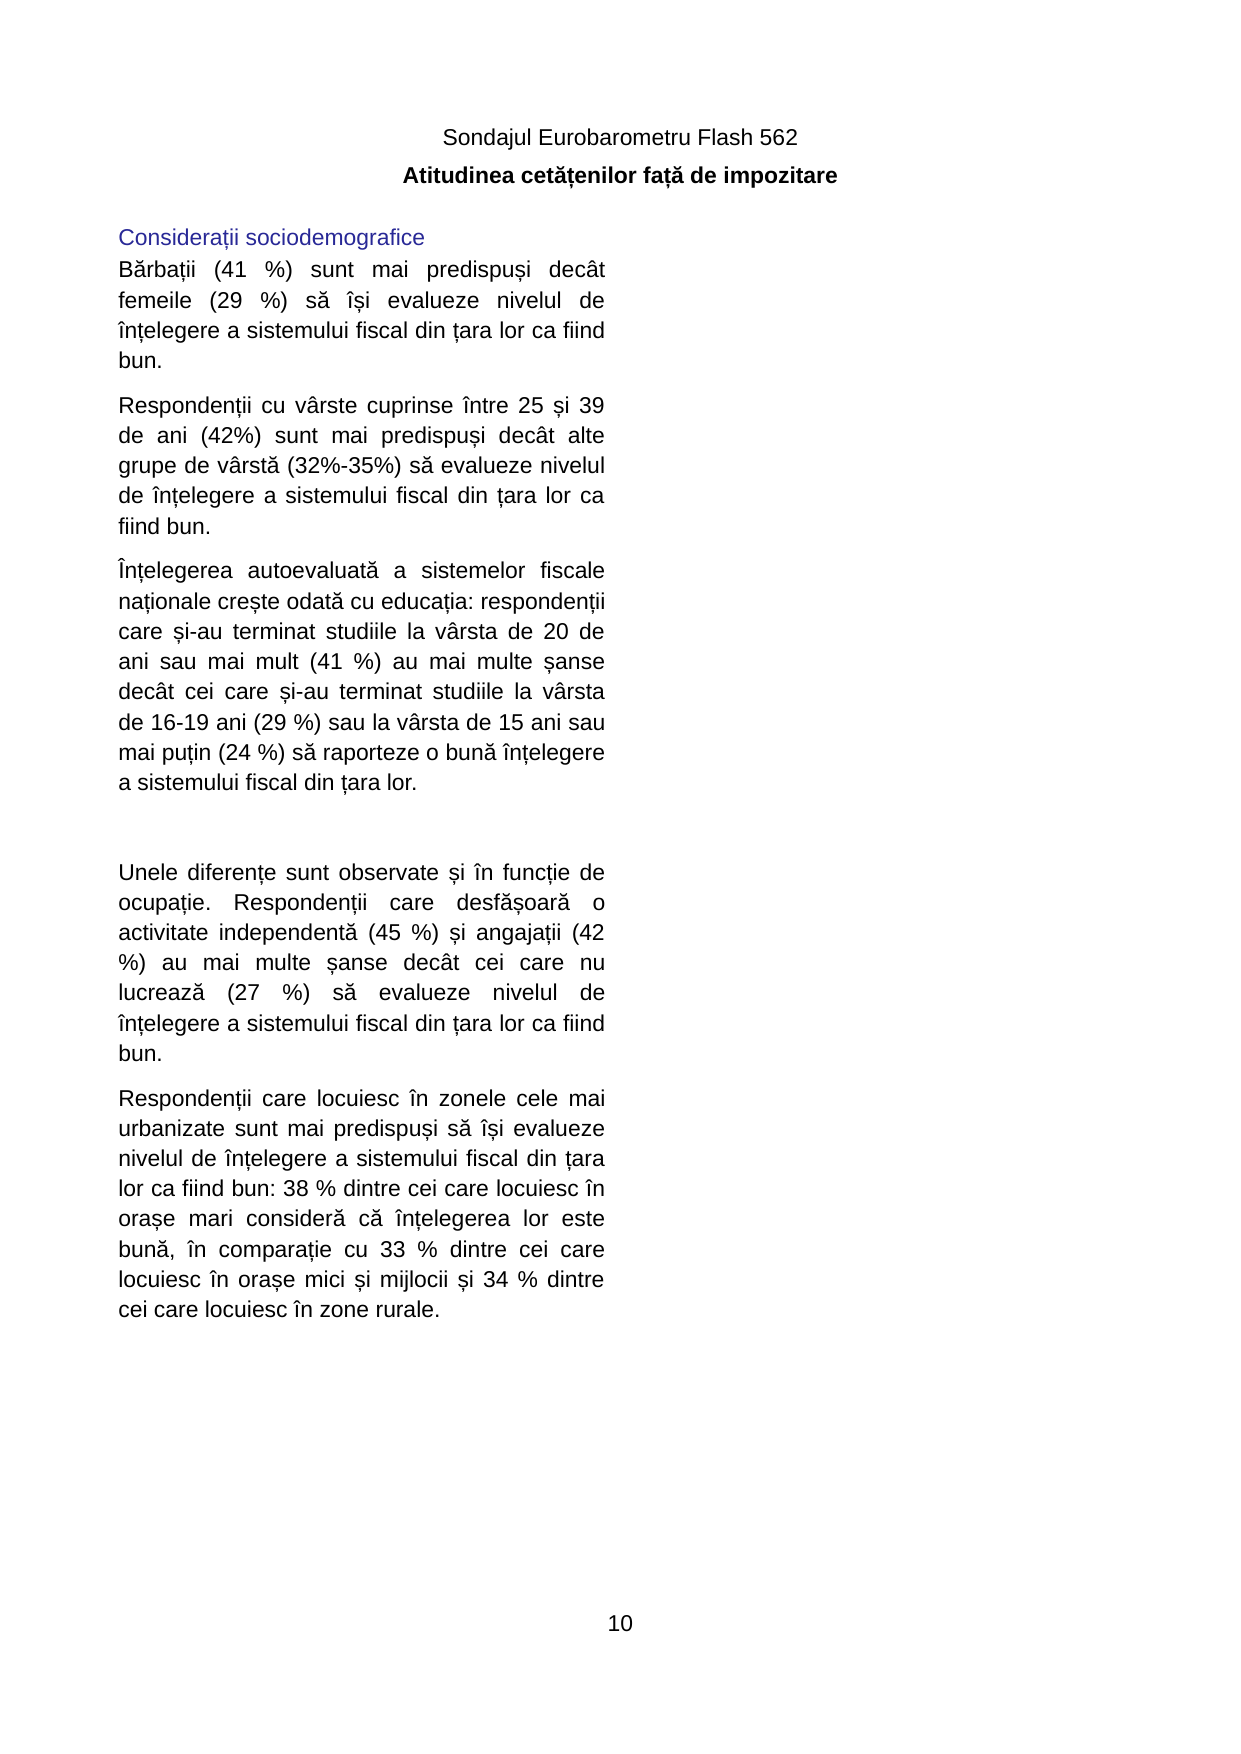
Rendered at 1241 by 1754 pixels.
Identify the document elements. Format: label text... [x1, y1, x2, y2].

text Înțelegerea autoevaluată a sistemelor fiscale naționale crește odată cu educația: respondenții care și-au terminat studiile la vârsta de 20 de ani sau mai mult (41 %) au mai multe șanse decât cei care și-au terminat studiile la vârsta de 16-19 ani (29 %) sau la vârsta de 15 ani sau mai puțin (24 %) să raporteze o bună înțelegere a sistemului fiscal din țara lor. [118, 557, 605, 795]
text Respondenții cu vârste cuprinse între 25 și 39 de ani (42%) sunt mai predispuși decât alte grupe de vârstă (32%-35%) să evalueze nivelul de înțelegere a sistemului fiscal din țara lor ca fiind bun. [118, 392, 605, 539]
text Considerații sociodemografice [118, 224, 605, 250]
text Bărbații (41 %) sunt mai predispuși decât femeile (29 %) să își evalueze nivelul de înțelegere a sistemului fiscal din țara lor ca fiind bun. [118, 256, 605, 373]
text Unele diferențe sunt observate și în funcție de ocupație. Respondenții care desfășoară o activitate independentă (45 %) și angajații (42 %) au mai multe șanse decât cei care nu lucrează (27 %) să evalueze nivelul de înțelegere a sistemului fiscal din țara lor ca fiind bun. [118, 858, 605, 1066]
text Respondenții care locuiesc în zonele cele mai urbanizate sunt mai predispuși să își evalueze nivelul de înțelegere a sistemului fiscal din țara lor ca fiind bun: 38 % dintre cei care locuiesc în orașe mari consideră că înțelegerea lor este bună, în comparație cu 33 % dintre cei care locuiesc în orașe mici și mijlocii și 34 % dintre cei care locuiesc în zone rurale. [118, 1084, 605, 1322]
